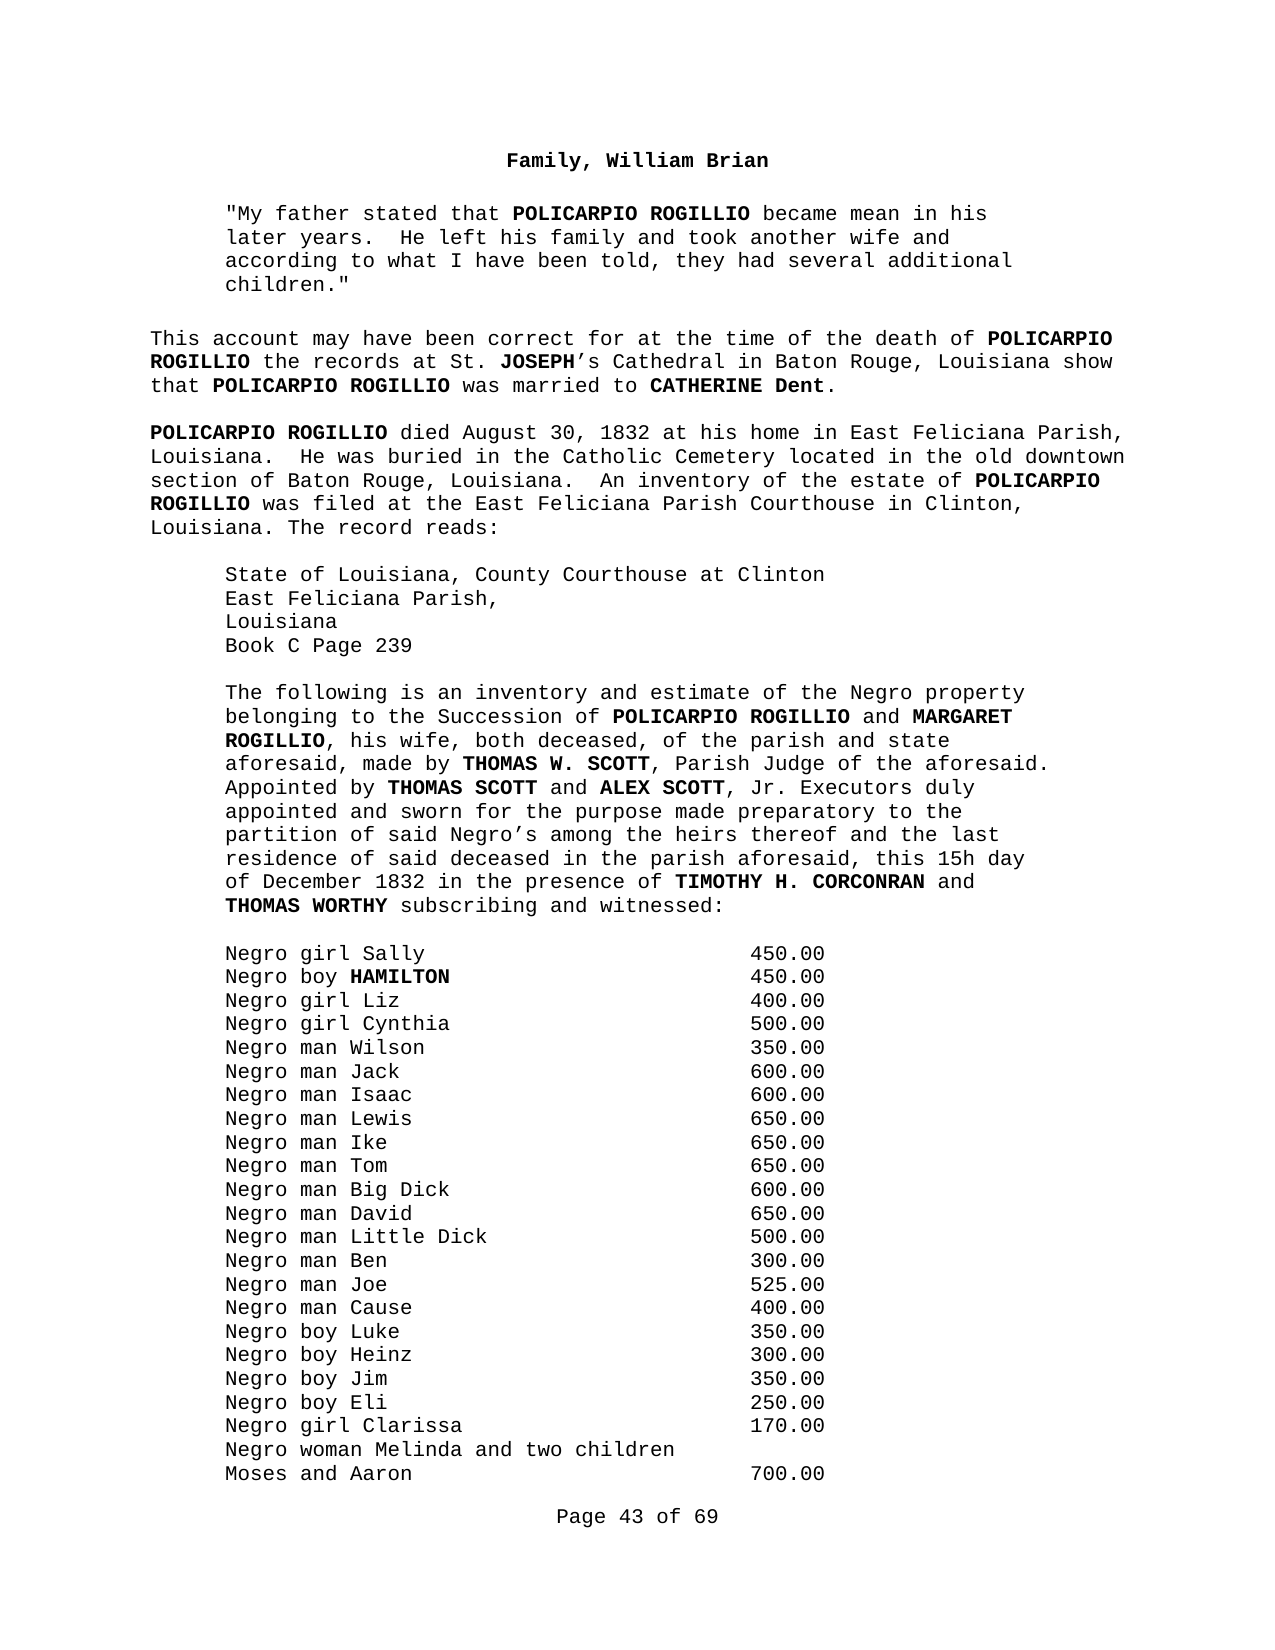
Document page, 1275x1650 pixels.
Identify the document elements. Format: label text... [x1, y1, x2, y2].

text Louisiana [225, 611, 1050, 635]
text Negro boy Luke 350.00 [225, 1321, 1050, 1344]
text Negro man Little Dick 500.00 [225, 1226, 1050, 1250]
text Negro man Big Dick 600.00 [225, 1179, 1050, 1203]
text Negro man Cause 400.00 [225, 1297, 1050, 1321]
text Negro man Jack 600.00 [225, 1061, 1050, 1084]
text Negro girl Liz 400.00 [225, 990, 1050, 1013]
text This account may have been correct for at the time of the death of Policarpio Rogillio the records at St. Joseph’s Cathedral in Baton Rouge, Louisiana show that Policarpio Rogillio was married to Catherine Dent. [150, 328, 1125, 399]
text Moses and Aaron 700.00 [225, 1463, 1050, 1486]
text Negro boy Hamilton 450.00 [225, 966, 1050, 990]
text Negro man Joe 525.00 [225, 1273, 1050, 1297]
text State of Louisiana, County Courthouse at Clinton [225, 564, 1050, 588]
text The following is an inventory and estimate of the Negro property belonging to the Succession of Policarpio Rogillio and Margaret Rogillio, his wife, both deceased, of the parish and state aforesaid, made by Thomas W. Scott, Parish Judge of the aforesaid. Appointed by Thomas Scott and Alex Scott, Jr. Executors duly appointed and sworn for the purpose made preparatory to the partition of said Negro’s among the heirs thereof and the last residence of said deceased in the parish aforesaid, this 15h day of December 1832 in the presence of Timothy H. Corconran and Thomas Worthy subscribing and witnessed: [225, 682, 1050, 919]
text Negro man Wilson 350.00 [225, 1037, 1050, 1061]
text "My father stated that Policarpio Rogillio became mean in his later years. He left his family and took another wife and according to what I have been told, they had several additional children." [225, 203, 1050, 298]
text Negro girl Clarissa 170.00 [225, 1415, 1050, 1439]
text East Feliciana Parish, [225, 588, 1050, 611]
text Negro man David 650.00 [225, 1203, 1050, 1226]
text Negro boy Heinz 300.00 [225, 1344, 1050, 1368]
text Negro man Lewis 650.00 [225, 1108, 1050, 1132]
text Policarpio Rogillio died August 30, 1832 at his home in East Feliciana Parish, Louisiana. He was buried in the Catholic Cemetery located in the old downtown section of Baton Rouge, Louisiana. An inventory of the estate of Policarpio Rogillio was filed at the East Feliciana Parish Courthouse in Clinton, Louisiana. The record reads: [150, 422, 1125, 541]
text Negro man Ben 300.00 [225, 1250, 1050, 1273]
text Negro woman Melinda and two children [225, 1439, 1050, 1463]
text Negro man Isaac 600.00 [225, 1084, 1050, 1108]
text Negro boy Eli 250.00 [225, 1392, 1050, 1415]
text Book C Page 239 [225, 635, 1050, 659]
text Negro man Tom 650.00 [225, 1155, 1050, 1179]
text Negro boy Jim 350.00 [225, 1368, 1050, 1392]
text Negro girl Sally 450.00 [225, 942, 1050, 966]
text Negro man Ike 650.00 [225, 1132, 1050, 1155]
text Negro girl Cynthia 500.00 [225, 1013, 1050, 1037]
